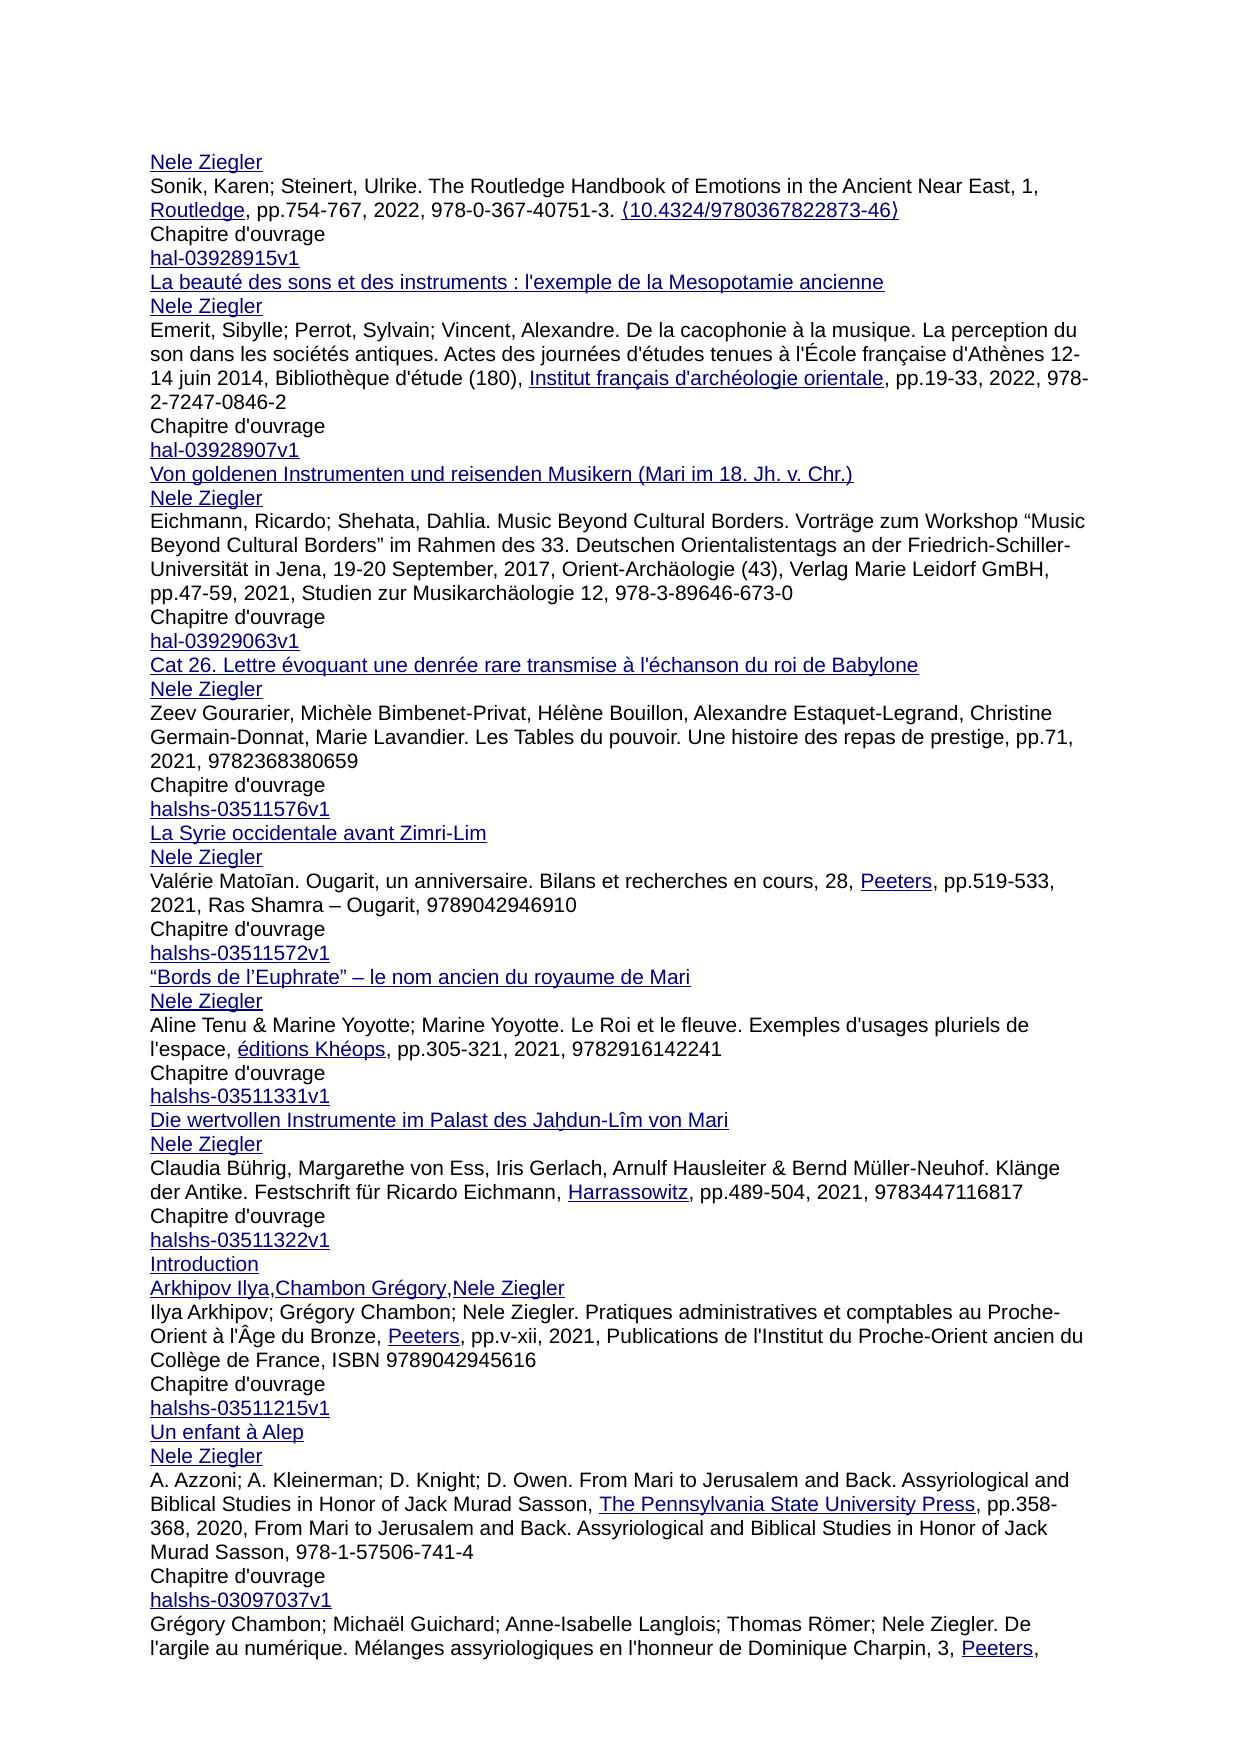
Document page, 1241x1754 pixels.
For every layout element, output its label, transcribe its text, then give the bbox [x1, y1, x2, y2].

table_cell La qadištum dépouillée Nele Ziegler Grégory Chambon; Michaël Guichard; Anne-Isabelle Langlois; Thomas Römer; Nele Ziegler. De l'argile au numérique. Mélanges assyriologiques en l'honneur de Dominique Charpin, 3, Peeters, pp.1243-1260, 2019, Publications de l'Institut du Proche-Orient Ancien du Collège de France, 978-90-429-3872-4. ⟨10.2307/j.ctv1q26s9t.62⟩ Chapitre d'ouvrage hal-04336911v1 [150, 1611, 1090, 1659]
table_cell Cat 26. Lettre évoquant une denrée rare transmise à l'échanson du roi de Babylone Nele Ziegler Zeev Gourarier, Michèle Bimbenet-Privat, Hélène Bouillon, Alexandre Estaquet-Legrand, Christine Germain-Donnat, Marie Lavandier. Les Tables du pouvoir. Une histoire des repas de prestige, pp.71, 2021, 9782368380659 Chapitre d'ouvrage halshs-03511576v1 [150, 653, 1090, 821]
table_cell Introduction Arkhipov Ilya,Chambon Grégory,Nele Ziegler Ilya Arkhipov; Grégory Chambon; Nele Ziegler. Pratiques administratives et comptables au Proche-Orient à l'Âge du Bronze, Peeters, pp.v-xii, 2021, Publications de l'Institut du Proche-Orient ancien du Collège de France, ISBN 9789042945616 Chapitre d'ouvrage halshs-03511215v1 [150, 1252, 1090, 1420]
table_cell “Bords de l’Euphrate” – le nom ancien du royaume de Mari Nele Ziegler Aline Tenu & Marine Yoyotte; Marine Yoyotte. Le Roi et le fleuve. Exemples d'usages pluriels de l'espace, éditions Khéops, pp.305-321, 2021, 9782916142241 Chapitre d'ouvrage halshs-03511331v1 [150, 965, 1090, 1108]
table_cell Die wertvollen Instrumente im Palast des Jaḫdun-Lîm von Mari Nele Ziegler Claudia Bührig, Margarethe von Ess, Iris Gerlach, Arnulf Hausleiter & Bernd Müller-Neuhof. Klänge der Antike. Festschrift für Ricardo Eichmann, Harrassowitz, pp.489-504, 2021, 9783447116817 Chapitre d'ouvrage halshs-03511322v1 [150, 1108, 1090, 1252]
table_cell Nele Ziegler Sonik, Karen; Steinert, Ulrike. The Routledge Handbook of Emotions in the Ancient Near East, 1, Routledge, pp.754-767, 2022, 978-0-367-40751-3. ⟨10.4324/9780367822873-46⟩ Chapitre d'ouvrage hal-03928915v1 [150, 150, 1090, 270]
table_cell Von goldenen Instrumenten und reisenden Musikern (Mari im 18. Jh. v. Chr.) Nele Ziegler Eichmann, Ricardo; Shehata, Dahlia. Music Beyond Cultural Borders. Vorträge zum Workshop “Music Beyond Cultural Borders” im Rahmen des 33. Deutschen Orientalistentags an der Friedrich-Schiller-Universität in Jena, 19-20 September, 2017, Orient-Archäologie (43), Verlag Marie Leidorf GmBH, pp.47-59, 2021, Studien zur Musikarchäologie 12, 978-3-89646-673-0 Chapitre d'ouvrage hal-03929063v1 [150, 461, 1090, 653]
table_cell La beauté des sons et des instruments : l'exemple de la Mesopotamie ancienne Nele Ziegler Emerit, Sibylle; Perrot, Sylvain; Vincent, Alexandre. De la cacophonie à la musique. La perception du son dans les sociétés antiques. Actes des journées d'études tenues à l'École française d'Athènes 12-14 juin 2014, Bibliothèque d'étude (180), Institut français d'archéologie orientale, pp.19-33, 2022, 978-2-7247-0846-2 Chapitre d'ouvrage hal-03928907v1 [150, 270, 1090, 461]
table_cell La Syrie occidentale avant Zimri-Lim Nele Ziegler Valérie Matoīan. Ougarit, un anniversaire. Bilans et recherches en cours, 28, Peeters, pp.519-533, 2021, Ras Shamra – Ougarit, 9789042946910 Chapitre d'ouvrage halshs-03511572v1 [150, 821, 1090, 964]
table_cell Un enfant à Alep Nele Ziegler A. Azzoni; A. Kleinerman; D. Knight; D. Owen. From Mari to Jerusalem and Back. Assyriological and Biblical Studies in Honor of Jack Murad Sasson, The Pennsylvania State University Press, pp.358-368, 2020, From Mari to Jerusalem and Back. Assyriological and Biblical Studies in Honor of Jack Murad Sasson, 978-1-57506-741-4 Chapitre d'ouvrage halshs-03097037v1 [150, 1420, 1090, 1611]
